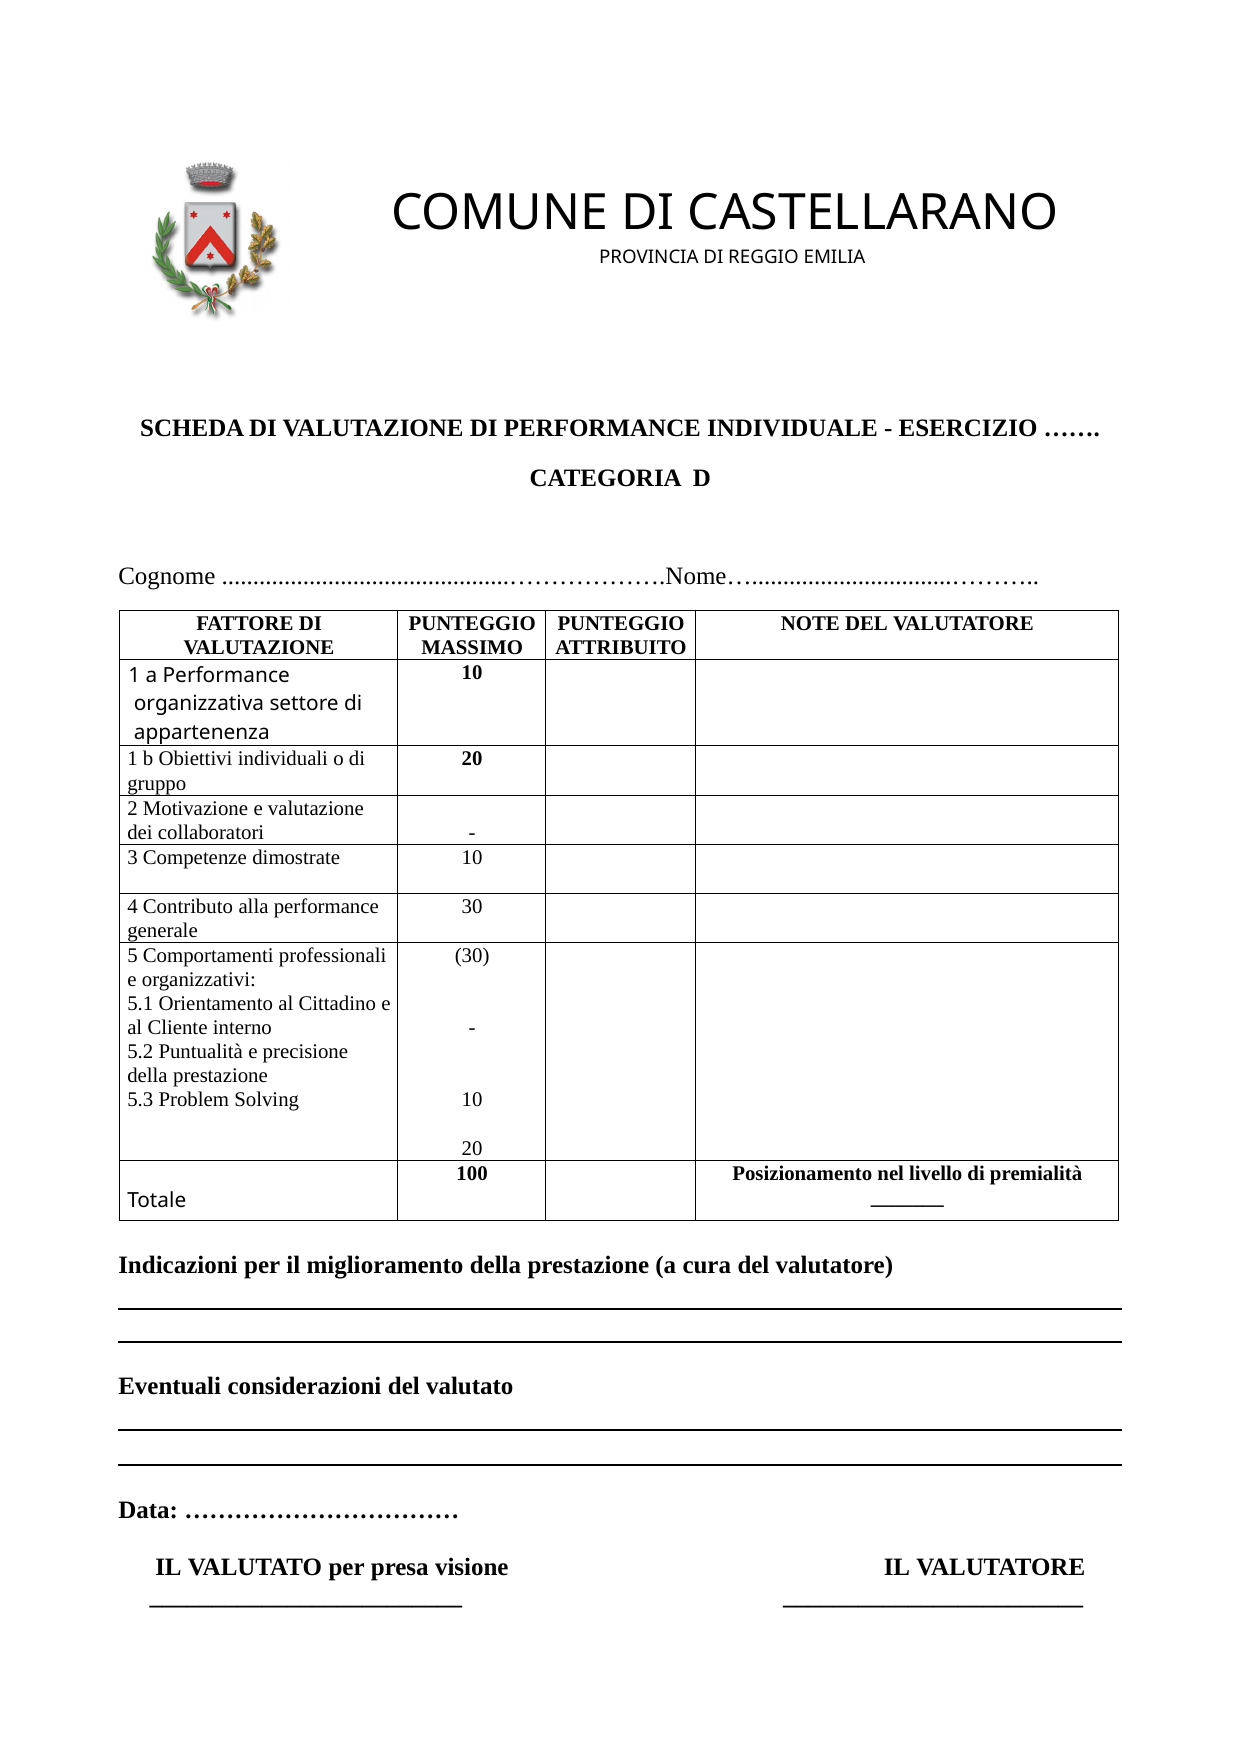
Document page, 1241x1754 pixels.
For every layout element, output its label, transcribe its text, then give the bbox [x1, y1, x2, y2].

table_cell (30) - 10 20 [398, 943, 545, 1159]
text Indicazioni per il miglioramento della prestazione (a cura del valutatore) [118, 1250, 1122, 1279]
text IL VALUTATO per presa visione IL VALUTATORE [118, 1552, 1122, 1581]
table_cell - [398, 796, 545, 844]
table_cell 3 Competenze dimostrate [120, 845, 397, 893]
table_cell [696, 796, 1118, 844]
text Cognome ..............................................……………….Nome…................................……….. [118, 561, 1122, 589]
table_cell 20 [398, 746, 545, 794]
table_cell [696, 845, 1118, 893]
table_cell 1 a Performance organizzativa settore di appartenenza [120, 660, 397, 745]
table_cell [546, 1161, 695, 1220]
text SCHEDA DI VALUTAZIONE DI PERFORMANCE INDIVIDUALE - ESERCIZIO ……. [118, 413, 1122, 442]
table_cell [696, 894, 1118, 942]
table_cell 100 [398, 1161, 545, 1220]
table_cell [696, 943, 1118, 1159]
table_cell [546, 660, 695, 745]
table_cell [696, 746, 1118, 794]
text _______________________________________ [319, 269, 1086, 295]
table_cell 10 [398, 660, 545, 745]
table_cell 2 Motivazione e valutazione dei collaboratori [120, 796, 397, 844]
table_cell [546, 746, 695, 794]
text Data: …………………………… [118, 1495, 1122, 1523]
text CATEGORIA D [118, 463, 1122, 491]
table_header FATTORE DI VALUTAZIONE [120, 611, 397, 659]
table_header PUNTEGGIO MASSIMO [398, 611, 545, 659]
subtitle COMUNE DI CASTELLARANO [319, 176, 1086, 244]
text _________________________ ________________________ [118, 1581, 1122, 1610]
table_cell 30 [398, 894, 545, 942]
table_cell [546, 796, 695, 844]
subtitle PROVINCIA DI REGGIO EMILIA [319, 244, 1086, 269]
table_cell 4 Contributo alla performance generale [120, 894, 397, 942]
table_header NOTE DEL VALUTATORE [696, 611, 1118, 659]
table_cell [546, 845, 695, 893]
table_cell [696, 660, 1118, 745]
table_cell Totale [120, 1161, 397, 1220]
table_cell 10 [398, 845, 545, 893]
table_cell 1 b Obiettivi individuali o di gruppo [120, 746, 397, 794]
table_cell 5 Comportamenti professionali e organizzativi: 5.1 Orientamento al Cittadino e al Cliente interno 5.2 Puntualità e precisione della prestazione 5.3 Problem Solving [120, 943, 397, 1159]
table_header PUNTEGGIO ATTRIBUITO [546, 611, 695, 659]
table_cell Posizionamento nel livello di premialità _______ [696, 1161, 1118, 1220]
table_cell [546, 943, 695, 1159]
table_cell [546, 894, 695, 942]
text Eventuali considerazioni del valutato [118, 1371, 1122, 1400]
